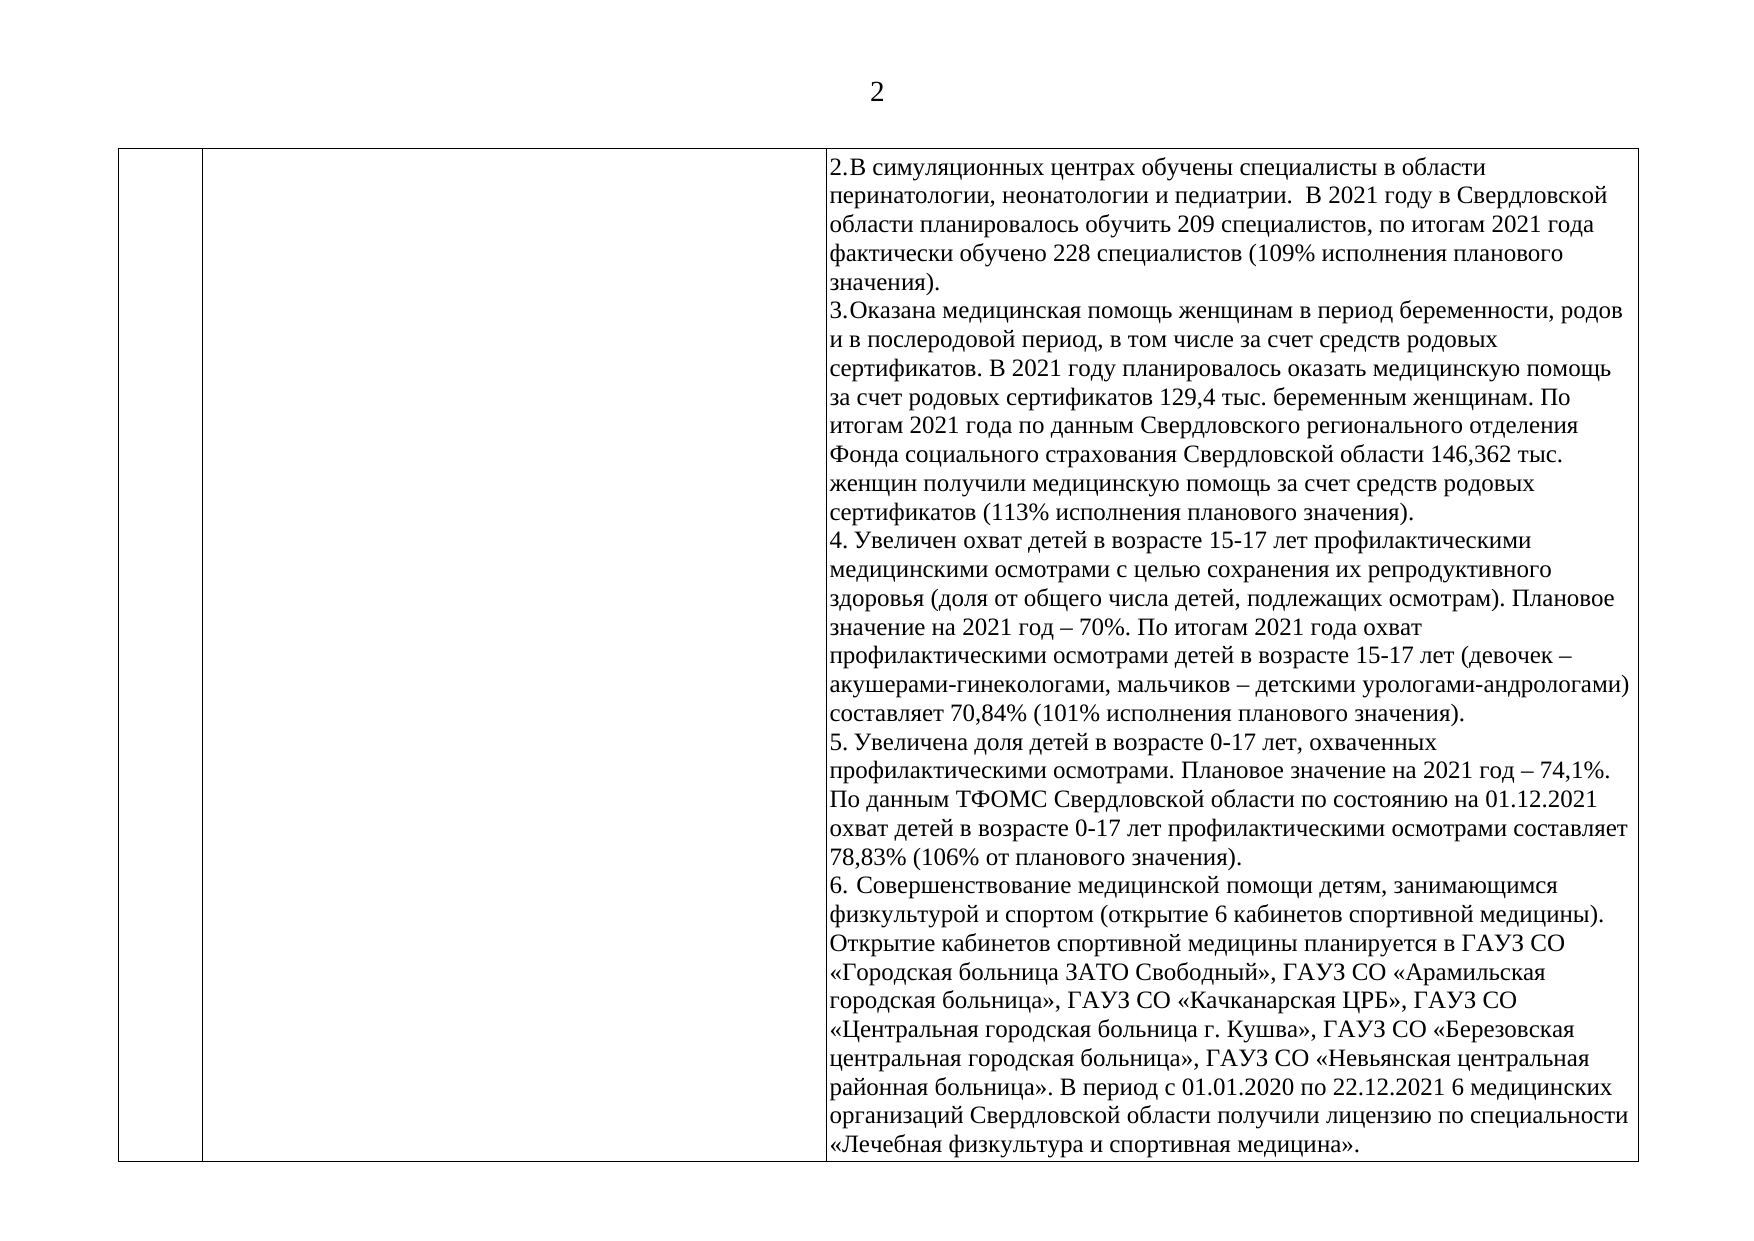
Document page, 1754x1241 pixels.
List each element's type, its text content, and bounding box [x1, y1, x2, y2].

table_cell [203, 149, 826, 1161]
table_cell [119, 149, 202, 1161]
table_cell 2. В симуляционных центрах обучены специалисты в области перинатологии, неонатологии и педиатрии. В 2021 году в Свердловской области планировалось обучить 209 специалистов, по итогам 2021 года фактически обучено 228 специалистов (109% исполнения планового значения). 3. Оказана медицинская помощь женщинам в период беременности, родов и в послеродовой период, в том числе за счет средств родовых сертификатов. В 2021 году планировалось оказать медицинскую помощь за счет родовых сертификатов 129,4 тыс. беременным женщинам. По итогам 2021 года по данным Свердловского регионального отделения Фонда социального страхования Свердловской области 146,362 тыс. женщин получили медицинскую помощь за счет средств родовых сертификатов (113% исполнения планового значения). 4. Увеличен охват детей в возрасте 15-17 лет профилактическими медицинскими осмотрами с целью сохранения их репродуктивного здоровья (доля от общего числа детей, подлежащих осмотрам). Плановое значение на 2021 год – 70%. По итогам 2021 года охват профилактическими осмотрами детей в возрасте 15-17 лет (девочек – акушерами-гинекологами, мальчиков – детскими урологами-андрологами) составляет 70,84% (101% исполнения планового значения). 5. Увеличена доля детей в возрасте 0-17 лет, охваченных профилактическими осмотрами. Плановое значение на 2021 год – 74,1%. По данным ТФОМС Свердловской области по состоянию на 01.12.2021 охват детей в возрасте 0-17 лет профилактическими осмотрами составляет 78,83% (106% от планового значения). 6. Совершенствование медицинской помощи детям, занимающимся физкультурой и спортом (открытие 6 кабинетов спортивной медицины). Открытие кабинетов спортивной медицины планируется в ГАУЗ СО «Городская больница ЗАТО Свободный», ГАУЗ СО «Арамильская городская больница», ГАУЗ СО «Качканарская ЦРБ», ГАУЗ СО «Центральная городская больница г. Кушва», ГАУЗ СО «Березовская центральная городская больница», ГАУЗ СО «Невьянская центральная районная больница». В период с 01.01.2020 по 22.12.2021 6 медицинских организаций Свердловской области получили лицензию по специальности «Лечебная физкультура и спортивная медицина». [827, 149, 1638, 1161]
